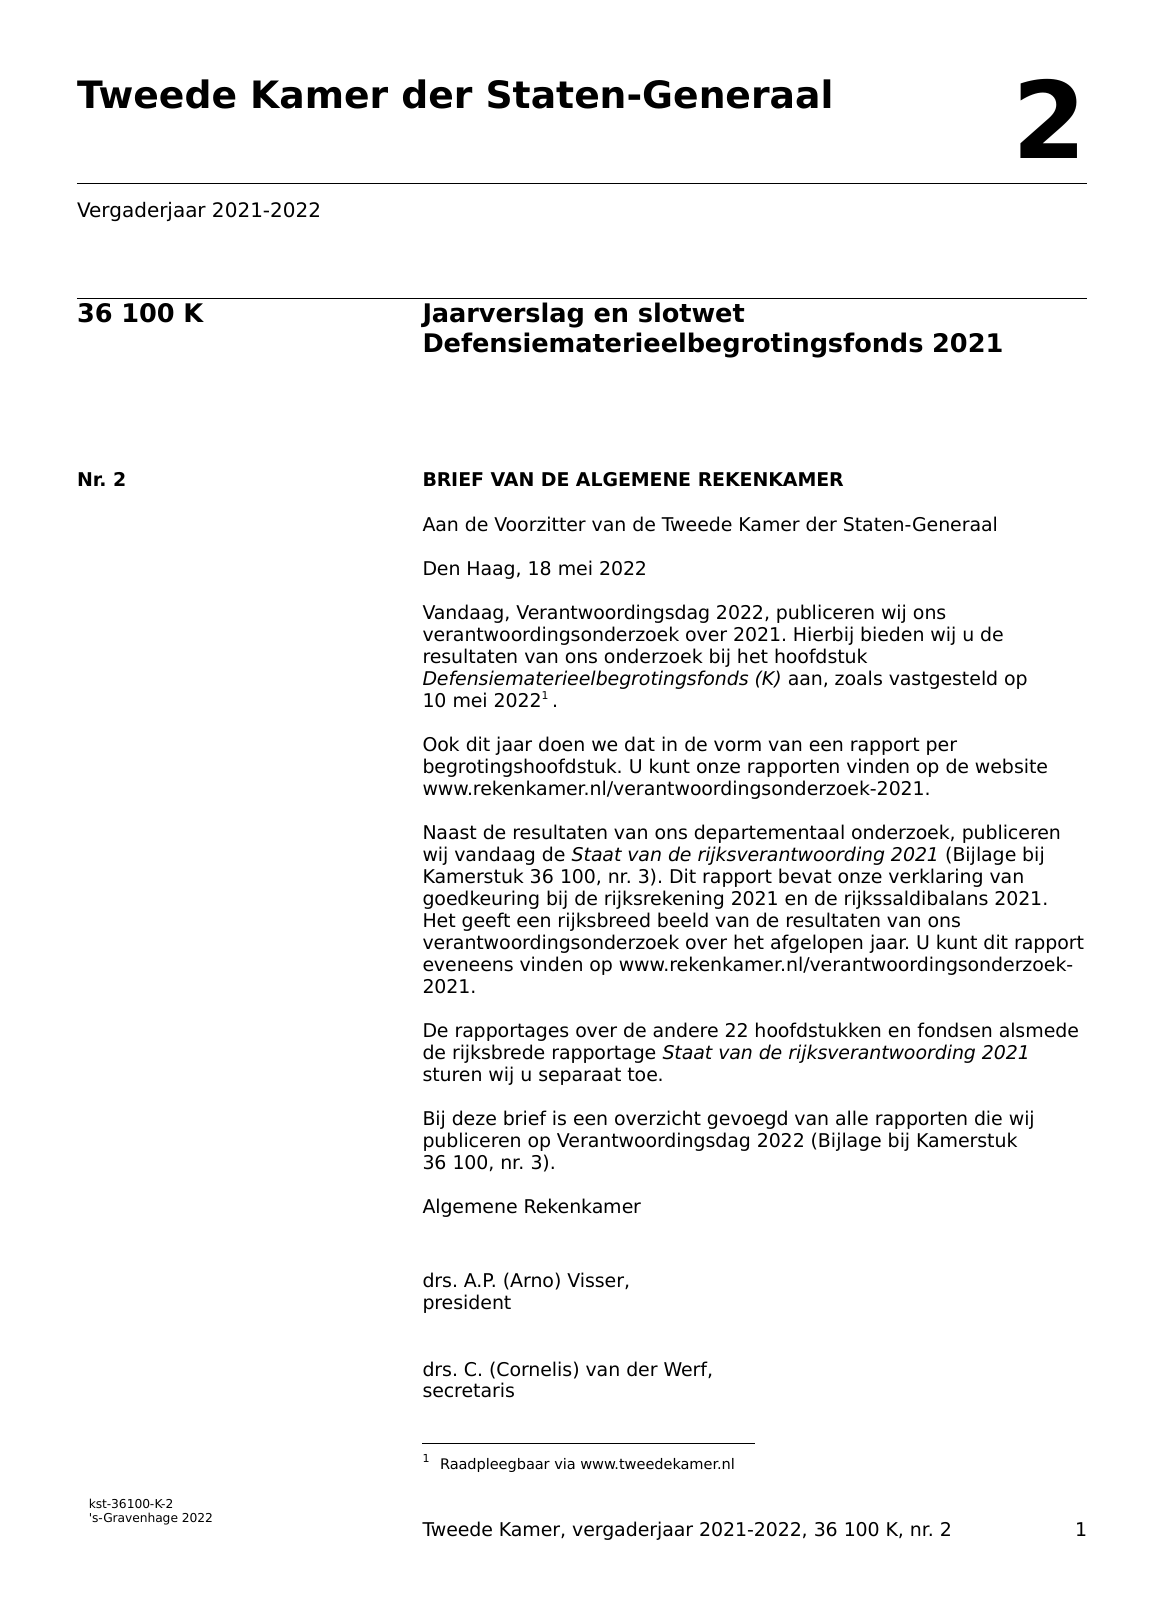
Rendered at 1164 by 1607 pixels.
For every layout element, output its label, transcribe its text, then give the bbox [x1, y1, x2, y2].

text drs. A.P. (Arno) Visser, president [422, 1248, 1087, 1314]
text drs. C. (Cornelis) van der Werf, secretaris [422, 1336, 1087, 1402]
text Algemene Rekenkamer [422, 1196, 1087, 1218]
subtitle Nr. 2 BRIEF VAN DE ALGEMENE REKENKAMER [77, 469, 1087, 491]
text Den Haag, 18 mei 2022 [422, 558, 1087, 580]
text Vandaag, Verantwoordingsdag 2022, publiceren wij ons verantwoordingsonderzoek over 2021. Hierbij bieden wij u de resultaten van ons onderzoek bij het hoofdstuk Defensiematerieelbegrotingsfonds (K) aan, zoals vastgesteld op 10 mei 2022. [422, 602, 1087, 712]
table_header Tweede Kamer der Staten-Generaal [77, 59, 886, 183]
table_header 2 [886, 59, 1087, 183]
text De rapportages over de andere 22 hoofdstukken en fondsen alsmede de rijksbrede rapportage Staat van de rijksverantwoording 2021 sturen wij u separaat toe. [422, 1020, 1087, 1086]
text Raadpleegbaar via www.tweedekamer.nl [422, 1452, 1087, 1474]
text Aan de Voorzitter van de Tweede Kamer der Staten-Generaal [422, 513, 1087, 536]
subtitle 36 100 K Jaarverslag en slotwet Defensiematerieelbegrotingsfonds 2021 [77, 299, 1087, 358]
text Naast de resultaten van ons departementaal onderzoek, publiceren wij vandaag de Staat van de rijksverantwoording 2021 (Bijlage bij Kamerstuk 36 100, nr. 3). Dit rapport bevat onze verklaring van goedkeuring bij de rijksrekening 2021 en de rijkssaldibalans 2021. Het geeft een rijksbreed beeld van de resultaten van ons verantwoordingsonderzoek over het afgelopen jaar. U kunt dit rapport eveneens vinden op www.rekenkamer.nl/verantwoordingsonderzoek-2021. [422, 822, 1087, 998]
text Ook dit jaar doen we dat in de vorm van een rapport per begrotingshoofdstuk. U kunt onze rapporten vinden op de website www.rekenkamer.nl/verantwoordingsonderzoek-2021. [422, 734, 1087, 800]
table_cell Vergaderjaar 2021-2022 [77, 184, 1087, 298]
text Bij deze brief is een overzicht gevoegd van alle rapporten die wij publiceren op Verantwoordingsdag 2022 (Bijlage bij Kamerstuk 36 100, nr. 3). [422, 1108, 1087, 1174]
text 's-Gravenhage 2022 [88, 1511, 323, 1525]
text kst-36100-K-2 [88, 1497, 323, 1511]
